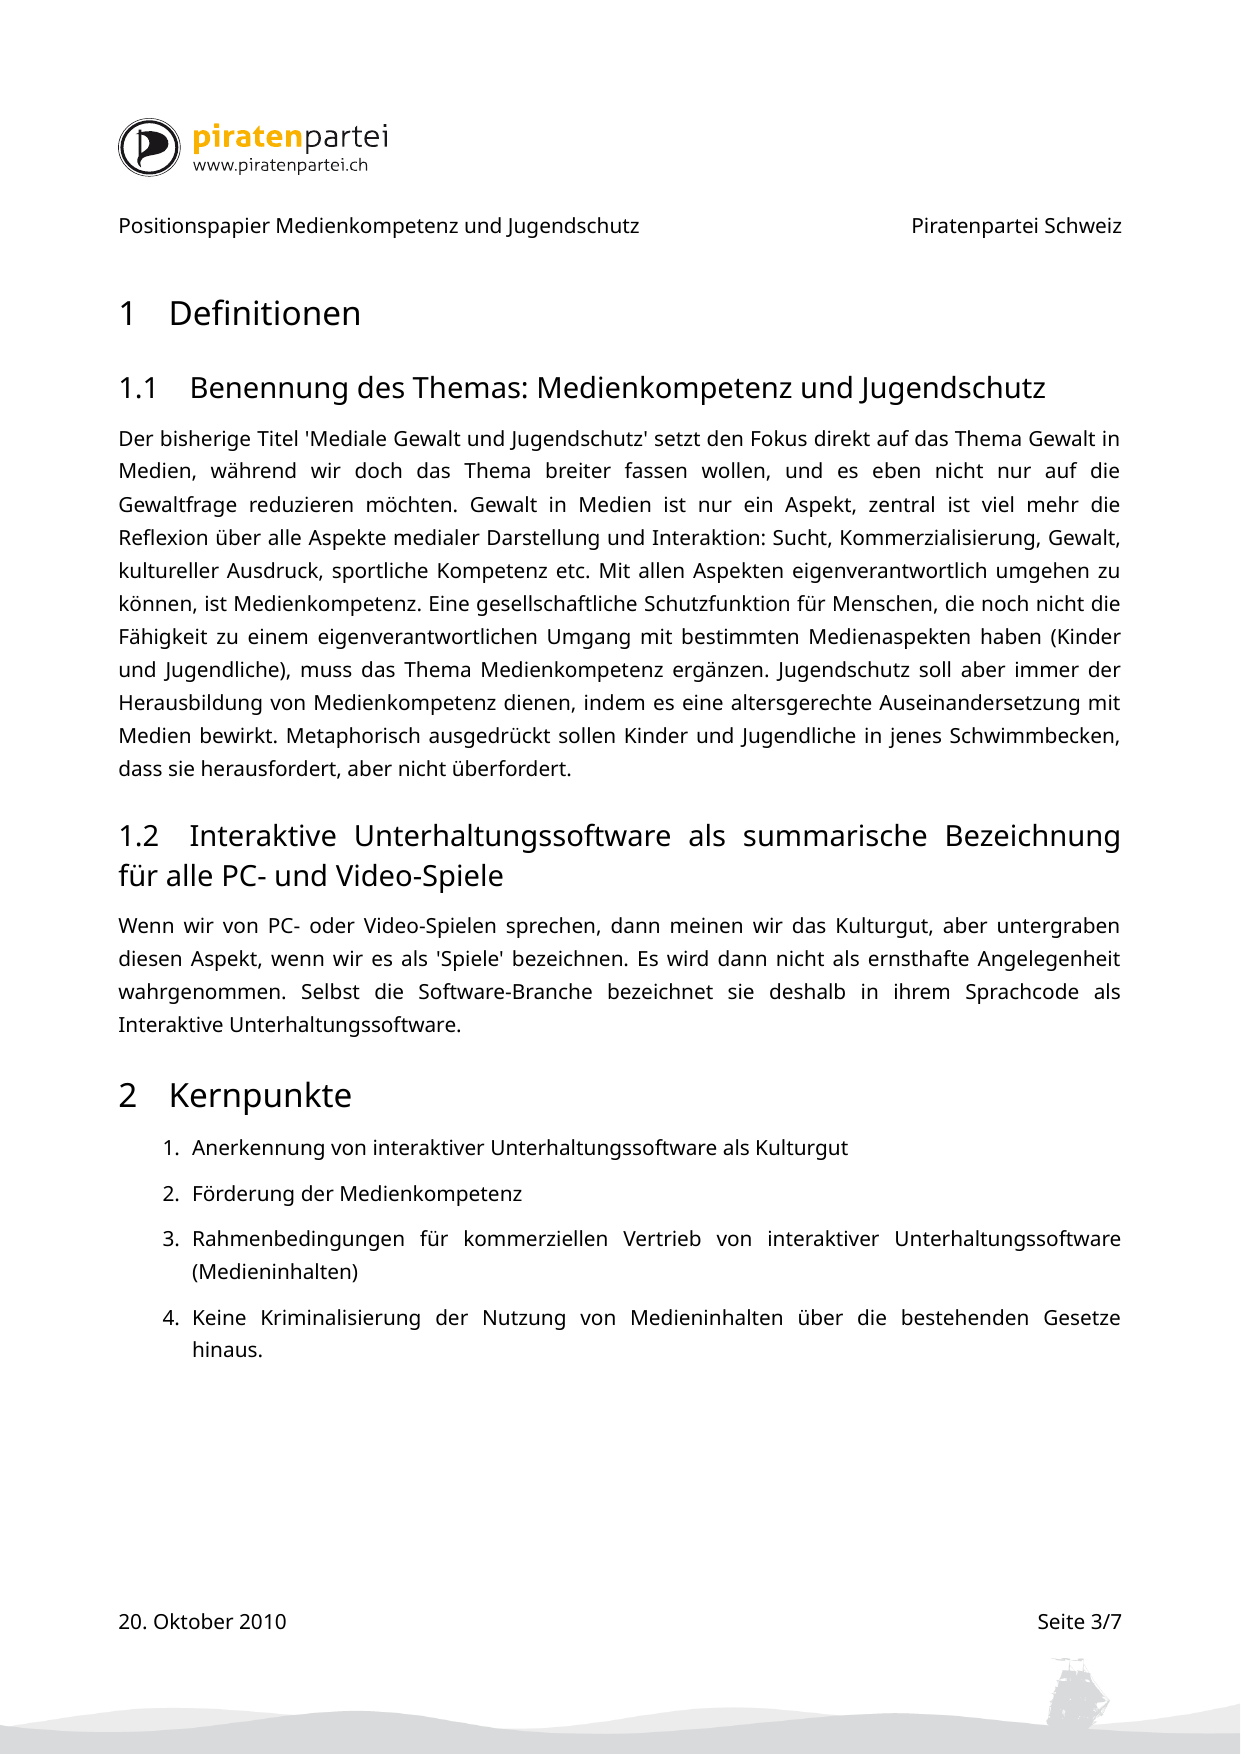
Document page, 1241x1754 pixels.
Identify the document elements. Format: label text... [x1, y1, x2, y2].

subtitle Benennung des Themas: Medienkompetenz und Jugendschutz [118, 368, 1122, 407]
subtitle Definitionen [118, 290, 1122, 335]
text Wenn wir von PC- oder Video-Spielen sprechen, dann meinen wir das Kulturgut, aber untergraben diesen Aspekt, wenn wir es als 'Spiele' bezeichnen. Es wird dann nicht als ernsthafte Angelegenheit wahrgenommen. Selbst die Software-Branche bezeichnet sie deshalb in ihrem Sprachcode als Interaktive Unterhaltungssoftware. [118, 906, 1122, 1038]
subtitle Interaktive Unterhaltungssoftware als summarische Bezeichnung für alle PC- und Video-Spiele [118, 815, 1122, 895]
list Rahmenbedingungen für kommerziellen Vertrieb von interaktiver Unterhaltungssoftware (Medieninhalten) [162, 1219, 1122, 1286]
list Keine Kriminalisierung der Nutzung von Medieninhalten über die bestehenden Gesetze hinaus. [162, 1298, 1122, 1364]
picture [0, 1658, 1241, 1754]
list Anerkennung von interaktiver Unterhaltungssoftware als Kulturgut [162, 1129, 1122, 1162]
subtitle Kernpunkte [118, 1072, 1122, 1117]
text Der bisherige Titel 'Mediale Gewalt und Jugendschutz' setzt den Fokus direkt auf das Thema Gewalt in Medien, während wir doch das Thema breiter fassen wollen, und es eben nicht nur auf die Gewaltfrage reduzieren möchten. Gewalt in Medien ist nur ein Aspekt, zentral ist viel mehr die Reflexion über alle Aspekte medialer Darstellung und Interaktion: Sucht, Kommerzialisierung, Gewalt, kultureller Ausdruck, sportliche Kompetenz etc. Mit allen Aspekten eigenverantwortlich umgehen zu können, ist Medienkompetenz. Eine gesellschaftliche Schutzfunktion für Menschen, die noch nicht die Fähigkeit zu einem eigenverantwortlichen Umgang mit bestimmten Medienaspekten haben (Kinder und Jugendliche), muss das Thema Medienkompetenz ergänzen. Jugendschutz soll aber immer der Herausbildung von Medienkompetenz dienen, indem es eine altersgerechte Auseinandersetzung mit Medien bewirkt. Metaphorisch ausgedrückt sollen Kinder und Jugendliche in jenes Schwimmbecken, dass sie herausfordert, aber nicht überfordert. [118, 419, 1122, 782]
list Förderung der Medienkompetenz [162, 1174, 1122, 1207]
